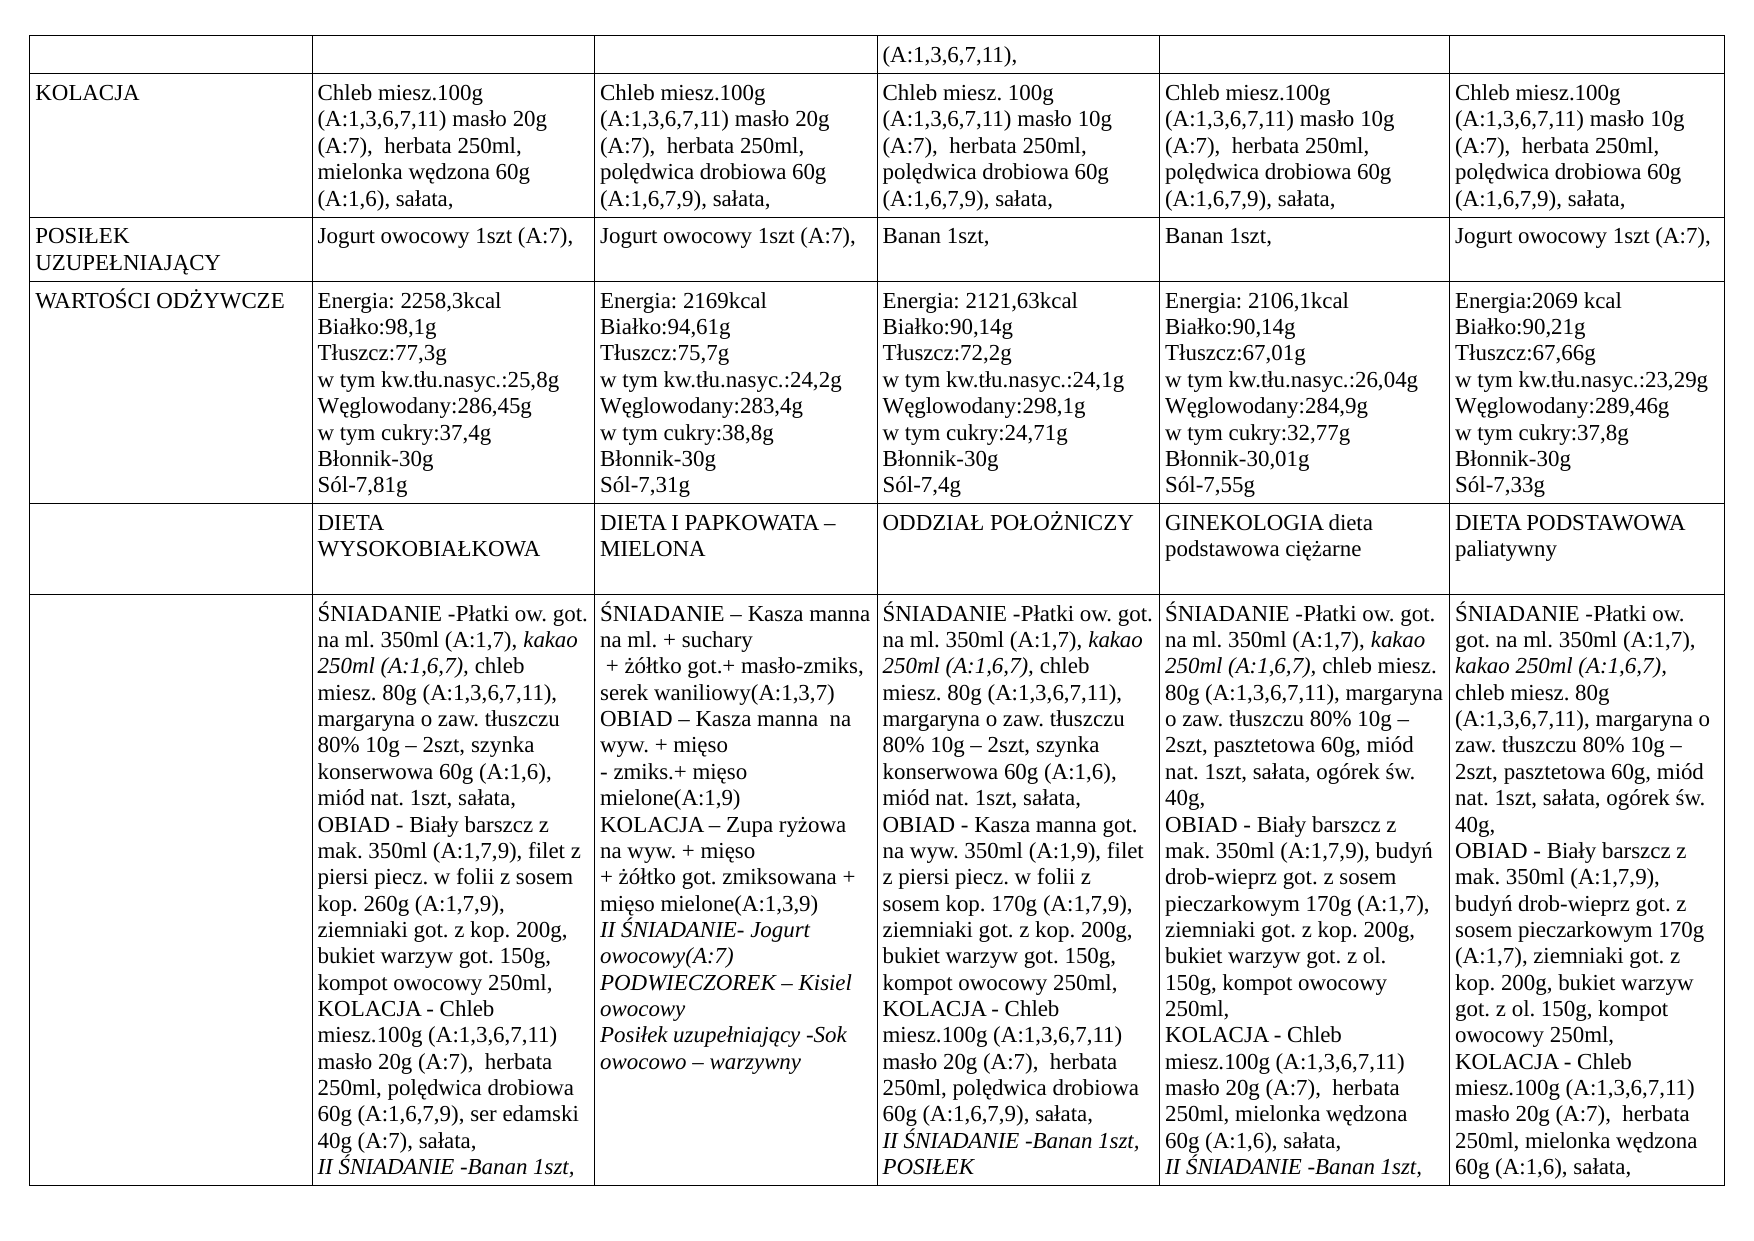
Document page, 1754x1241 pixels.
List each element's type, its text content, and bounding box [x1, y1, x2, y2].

table_cell DIETA PODSTAWOWA paliatywny [1450, 504, 1724, 594]
table_cell [30, 595, 312, 1185]
table_cell GINEKOLOGIA dieta podstawowa ciężarne [1160, 504, 1449, 594]
table_cell WARTOŚCI ODŻYWCZE [30, 282, 312, 503]
table_cell Energia: 2121,63kcal Białko:90,14g Tłuszcz:72,2g w tym kw.tłu.nasyc.:24,1g Węglowodany:298,1g w tym cukry:24,71g Błonnik-30g Sól-7,4g [878, 282, 1159, 503]
table_cell Energia: 2258,3kcal Białko:98,1g Tłuszcz:77,3g w tym kw.tłu.nasyc.:25,8g Węglowodany:286,45g w tym cukry:37,4g Błonnik-30g Sól-7,81g [313, 282, 594, 503]
table_cell [313, 36, 594, 73]
table_cell Energia:2069 kcal Białko:90,21g Tłuszcz:67,66g w tym kw.tłu.nasyc.:23,29g Węglowodany:289,46g w tym cukry:37,8g Błonnik-30g Sól-7,33g [1450, 282, 1724, 503]
table_cell Jogurt owocowy 1szt (A:7), [595, 218, 877, 281]
table_cell Chleb miesz.100g (A:1,3,6,7,11) masło 20g (A:7), herbata 250ml, polędwica drobiowa 60g (A:1,6,7,9), sałata, [595, 74, 877, 217]
table_cell [30, 36, 312, 73]
table_cell ŚNIADANIE -Płatki ow. got. na ml. 350ml (A:1,7), kakao 250ml (A:1,6,7), chleb miesz. 80g (A:1,3,6,7,11), margaryna o zaw. tłuszczu 80% 10g – 2szt, szynka konserwowa 60g (A:1,6), miód nat. 1szt, sałata, OBIAD - Kasza manna got. na wyw. 350ml (A:1,9), filet z piersi piecz. w folii z sosem kop. 170g (A:1,7,9), ziemniaki got. z kop. 200g, bukiet warzyw got. 150g, kompot owocowy 250ml, KOLACJA - Chleb miesz.100g (A:1,3,6,7,11) masło 20g (A:7), herbata 250ml, polędwica drobiowa 60g (A:1,6,7,9), sałata, II ŚNIADANIE -Banan 1szt, POSIŁEK [878, 595, 1159, 1185]
table_cell Jogurt owocowy 1szt (A:7), [313, 218, 594, 281]
table_cell DIETA WYSOKOBIAŁKOWA [313, 504, 594, 594]
table_cell Energia: 2169kcal Białko:94,61g Tłuszcz:75,7g w tym kw.tłu.nasyc.:24,2g Węglowodany:283,4g w tym cukry:38,8g Błonnik-30g Sól-7,31g [595, 282, 877, 503]
table_cell ŚNIADANIE – Kasza manna na ml. + suchary + żółtko got.+ masło-zmiks, serek waniliowy(A:1,3,7) OBIAD – Kasza manna na wyw. + mięso - zmiks.+ mięso mielone(A:1,9) KOLACJA – Zupa ryżowa na wyw. + mięso + żółtko got. zmiksowana + mięso mielone(A:1,3,9) II ŚNIADANIE- Jogurt owocowy(A:7) PODWIECZOREK – Kisiel owocowy Posiłek uzupełniający -Sok owocowo – warzywny [595, 595, 877, 1185]
table_cell DIETA I PAPKOWATA – MIELONA [595, 504, 877, 594]
table_cell Chleb miesz.100g (A:1,3,6,7,11) masło 20g (A:7), herbata 250ml, mielonka wędzona 60g (A:1,6), sałata, [313, 74, 594, 217]
table_cell Chleb miesz.100g (A:1,3,6,7,11) masło 10g (A:7), herbata 250ml, polędwica drobiowa 60g (A:1,6,7,9), sałata, [1160, 74, 1449, 217]
table_cell Chleb miesz. 100g (A:1,3,6,7,11) masło 10g (A:7), herbata 250ml, polędwica drobiowa 60g (A:1,6,7,9), sałata, [878, 74, 1159, 217]
table_cell ŚNIADANIE -Płatki ow. got. na ml. 350ml (A:1,7), kakao 250ml (A:1,6,7), chleb miesz. 80g (A:1,3,6,7,11), margaryna o zaw. tłuszczu 80% 10g – 2szt, pasztetowa 60g, miód nat. 1szt, sałata, ogórek św. 40g, OBIAD - Biały barszcz z mak. 350ml (A:1,7,9), budyń drob-wieprz got. z sosem pieczarkowym 170g (A:1,7), ziemniaki got. z kop. 200g, bukiet warzyw got. z ol. 150g, kompot owocowy 250ml, KOLACJA - Chleb miesz.100g (A:1,3,6,7,11) masło 20g (A:7), herbata 250ml, mielonka wędzona 60g (A:1,6), sałata, [1450, 595, 1724, 1185]
table_cell [595, 36, 877, 73]
table_cell Chleb miesz.100g (A:1,3,6,7,11) masło 10g (A:7), herbata 250ml, polędwica drobiowa 60g (A:1,6,7,9), sałata, [1450, 74, 1724, 217]
table_cell Energia: 2106,1kcal Białko:90,14g Tłuszcz:67,01g w tym kw.tłu.nasyc.:26,04g Węglowodany:284,9g w tym cukry:32,77g Błonnik-30,01g Sól-7,55g [1160, 282, 1449, 503]
table_cell [1450, 36, 1724, 73]
table_cell [30, 504, 312, 594]
table_cell ŚNIADANIE -Płatki ow. got. na ml. 350ml (A:1,7), kakao 250ml (A:1,6,7), chleb miesz. 80g (A:1,3,6,7,11), margaryna o zaw. tłuszczu 80% 10g – 2szt, szynka konserwowa 60g (A:1,6), miód nat. 1szt, sałata, OBIAD - Biały barszcz z mak. 350ml (A:1,7,9), filet z piersi piecz. w folii z sosem kop. 260g (A:1,7,9), ziemniaki got. z kop. 200g, bukiet warzyw got. 150g, kompot owocowy 250ml, KOLACJA - Chleb miesz.100g (A:1,3,6,7,11) masło 20g (A:7), herbata 250ml, polędwica drobiowa 60g (A:1,6,7,9), ser edamski 40g (A:7), sałata, II ŚNIADANIE -Banan 1szt, [313, 595, 594, 1185]
table_cell Banan 1szt, [878, 218, 1159, 281]
table_cell Jogurt owocowy 1szt (A:7), [1450, 218, 1724, 281]
table_cell (A:1,3,6,7,11), [878, 36, 1159, 73]
table_cell KOLACJA [30, 74, 312, 217]
table_cell ŚNIADANIE -Płatki ow. got. na ml. 350ml (A:1,7), kakao 250ml (A:1,6,7), chleb miesz. 80g (A:1,3,6,7,11), margaryna o zaw. tłuszczu 80% 10g – 2szt, pasztetowa 60g, miód nat. 1szt, sałata, ogórek św. 40g, OBIAD - Biały barszcz z mak. 350ml (A:1,7,9), budyń drob-wieprz got. z sosem pieczarkowym 170g (A:1,7), ziemniaki got. z kop. 200g, bukiet warzyw got. z ol. 150g, kompot owocowy 250ml, KOLACJA - Chleb miesz.100g (A:1,3,6,7,11) masło 20g (A:7), herbata 250ml, mielonka wędzona 60g (A:1,6), sałata, II ŚNIADANIE -Banan 1szt, [1160, 595, 1449, 1185]
table_cell Banan 1szt, [1160, 218, 1449, 281]
table_cell [1160, 36, 1449, 73]
table_cell POSIŁEK UZUPEŁNIAJĄCY [30, 218, 312, 281]
table_cell ODDZIAŁ POŁOŻNICZY [878, 504, 1159, 594]
